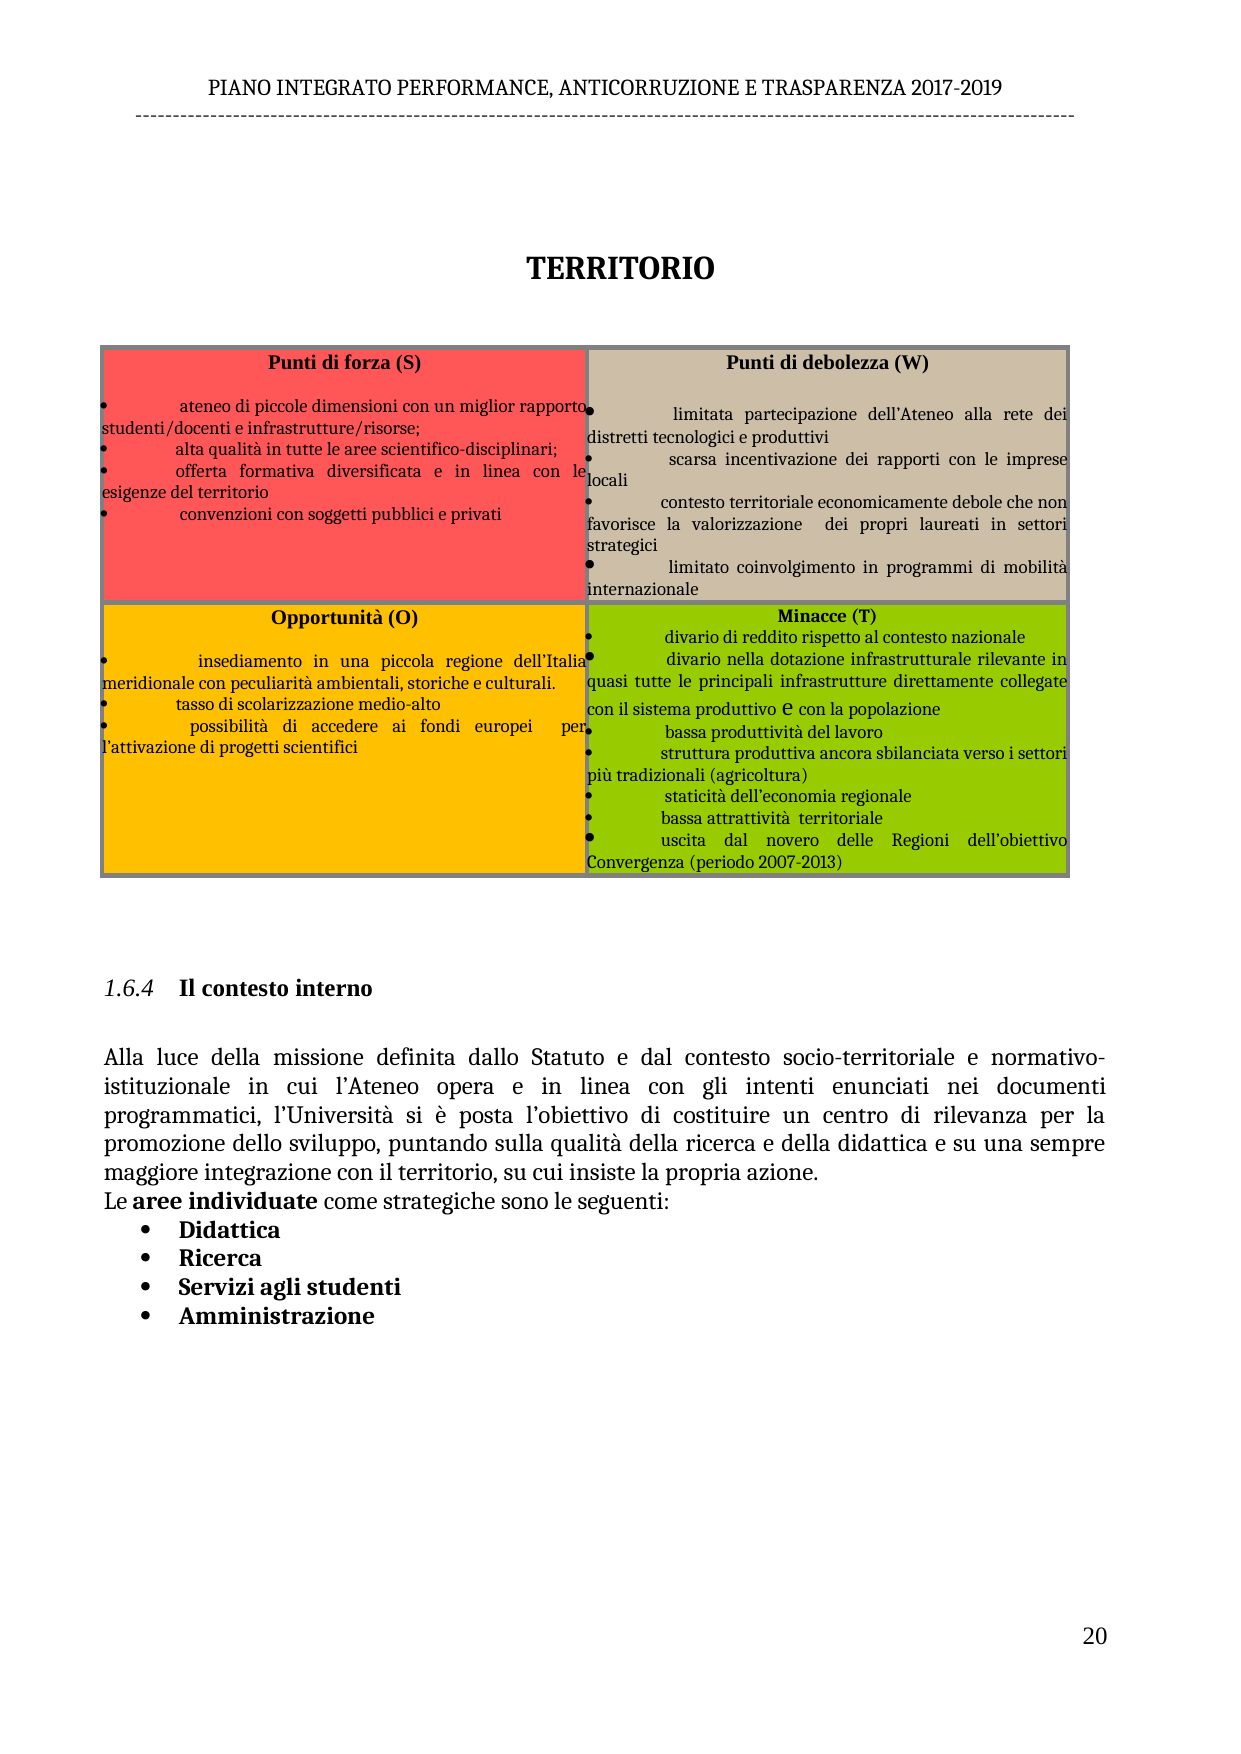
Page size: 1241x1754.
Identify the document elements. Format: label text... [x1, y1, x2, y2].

list Servizi agli studenti [141, 1273, 1107, 1302]
table_cell Opportunità (O) insediamento in una piccola regione dell’Italia meridionale con peculiarità ambientali, storiche e culturali. tasso di scolarizzazione medio-alto possibilità di accedere ai fondi europei per l’attivazione di progetti scientifici [104, 605, 585, 873]
list Ricerca [141, 1244, 1107, 1273]
table_header Punti di debolezza (W) limitata partecipazione dell’Ateneo alla rete dei distretti tecnologici e produttivi scarsa incentivazione dei rapporti con le imprese locali contesto territoriale economicamente debole che non favorisce la valorizzazione dei propri laureati in settori strategici limitato coinvolgimento in programmi di mobilità internazionale [589, 350, 1066, 600]
list Amministrazione [141, 1302, 1107, 1331]
table_cell Minacce (T) divario di reddito rispetto al contesto nazionale divario nella dotazione infrastrutturale rilevante in quasi tutte le principali infrastrutture direttamente collegate con il sistema produttivo e con la popolazione bassa produttività del lavoro struttura produttiva ancora sbilanciata verso i settori più tradizionali (agricoltura) staticità dell’economia regionale bassa attrattività territoriale uscita dal novero delle Regioni dell’obiettivo Convergenza (periodo 2007-2013) [589, 605, 1066, 873]
text Alla luce della missione definita dallo Statuto e dal contesto socio-territoriale e normativo-istituzionale in cui l’Ateneo opera e in linea con gli intenti enunciati nei documenti programmatici, l’Università si è posta l’obiettivo di costituire un centro di rilevanza per la promozione dello sviluppo, puntando sulla qualità della ricerca e della didattica e su una sempre maggiore integrazione con il territorio, su cui insiste la propria azione. [103, 1043, 1107, 1187]
text TERRITORIO [141, 249, 1107, 288]
table_header Punti di forza (S) ateneo di piccole dimensioni con un miglior rapporto studenti/docenti e infrastrutture/risorse; alta qualità in tutte le aree scientifico-disciplinari; offerta formativa diversificata e in linea con le esigenze del territorio convenzioni con soggetti pubblici e privati [104, 350, 585, 600]
text Le aree individuate come strategiche sono le seguenti: [103, 1187, 1107, 1216]
list Didattica [141, 1216, 1107, 1244]
subtitle Il contesto interno [103, 973, 1107, 1002]
